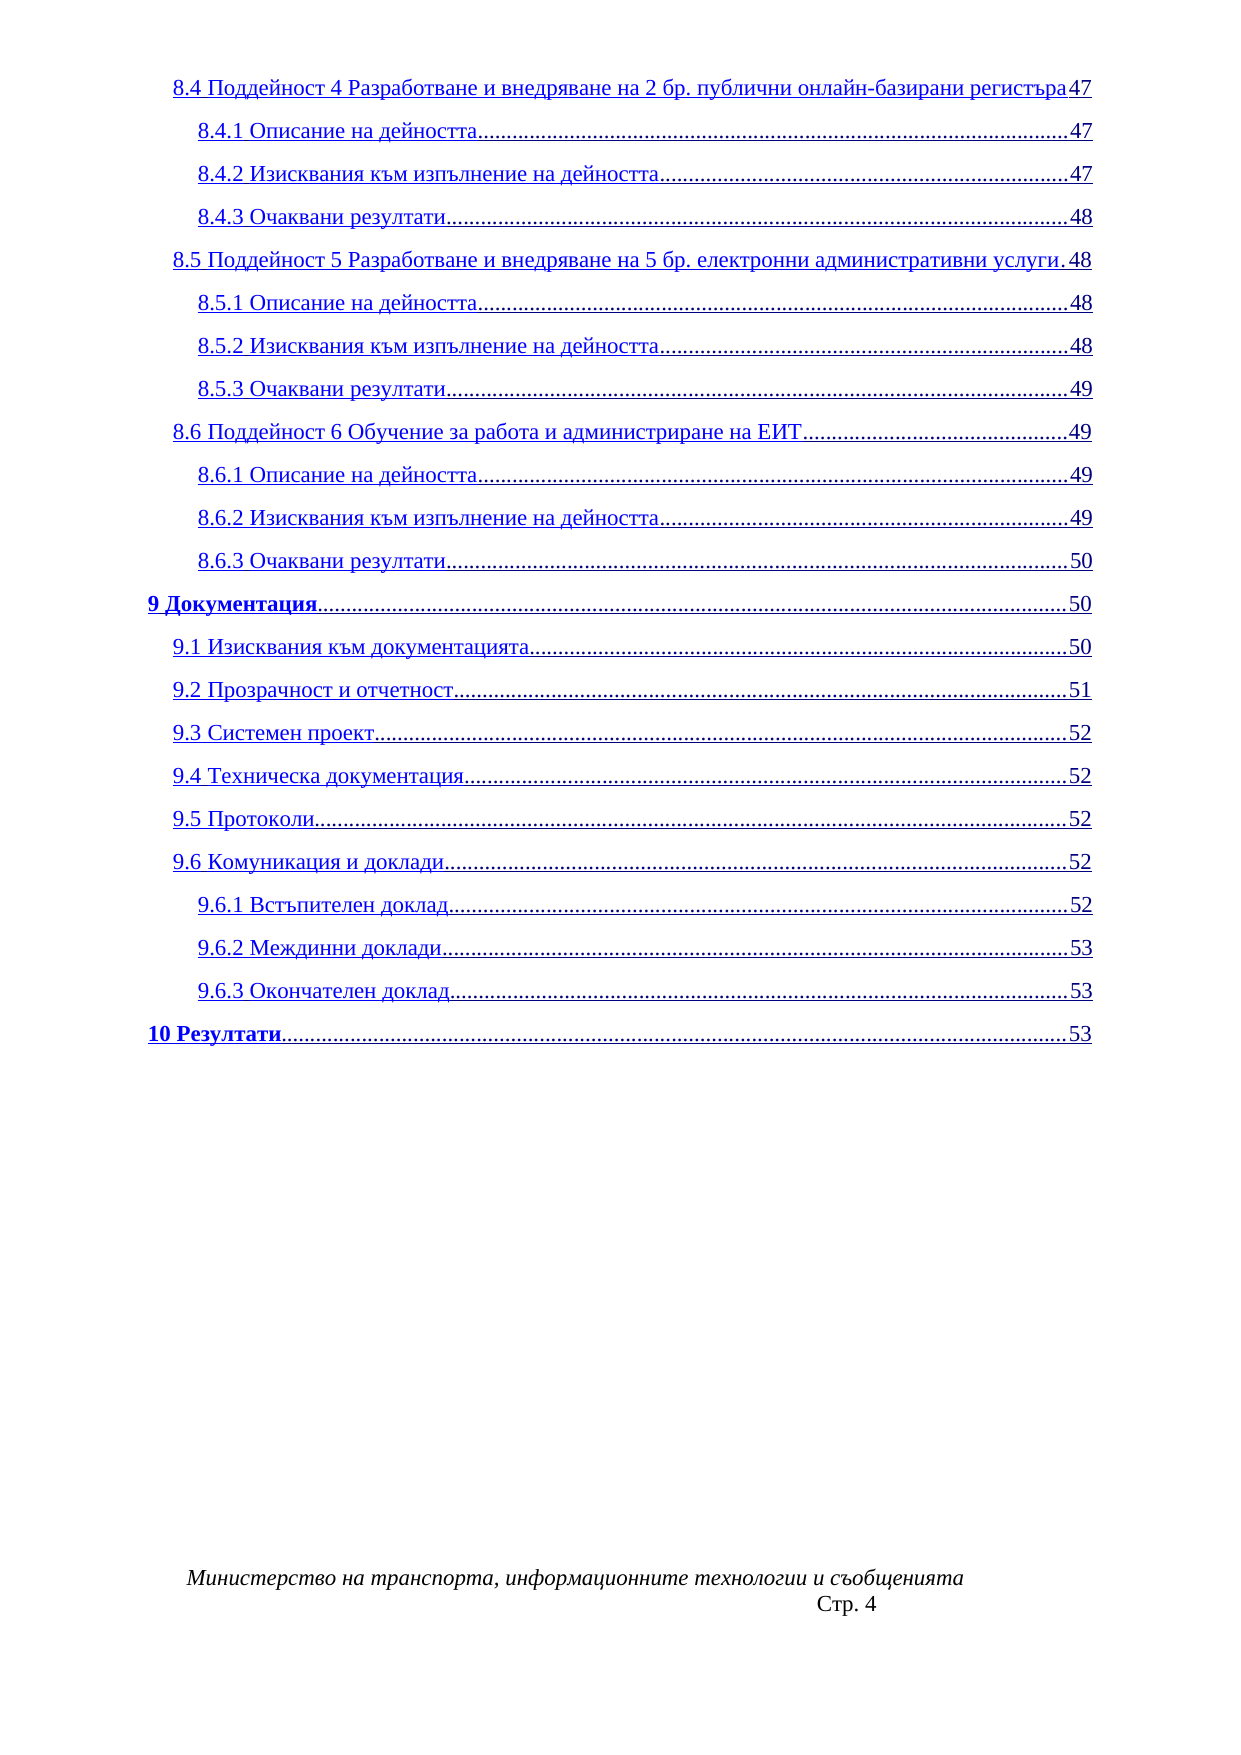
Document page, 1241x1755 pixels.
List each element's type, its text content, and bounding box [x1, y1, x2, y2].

text 9.5 Протоколи 52 [173, 805, 1093, 831]
text 8.5.3 Очаквани резултати 49 [198, 375, 1093, 398]
text 8.5 Поддейност 5 Разработване и внедряване на 5 бр. електронни административни услуги 48 [173, 246, 1093, 272]
text 8.5.1 Описание на дейността 48 [198, 289, 1093, 312]
text 9.2 Прозрачност и отчетност 51 [173, 676, 1093, 702]
text 8.5.2 Изисквания към изпълнение на дейността 48 [198, 332, 1093, 355]
text 9.4 Техническа документация 52 [173, 762, 1093, 788]
text 9.6.3 Окончателен доклад 53 [198, 977, 1093, 1000]
text 9.6.1 Встъпителен доклад 52 [198, 891, 1093, 914]
text 9.6 Комуникация и доклади 52 [173, 848, 1093, 874]
text 8.4.3 Очаквани резултати 48 [198, 203, 1093, 226]
text 9.1 Изисквания към документацията 50 [173, 633, 1093, 659]
text 8.6.3 Очаквани резултати 50 [198, 547, 1093, 570]
text 8.6 Поддейност 6 Обучение за работа и администриране на ЕИТ 49 [173, 418, 1093, 444]
text 9.6.2 Междинни доклади 53 [198, 934, 1093, 957]
text 8.6.1 Описание на дейността 49 [198, 461, 1093, 484]
text 8.4 Поддейност 4 Разработване и внедряване на 2 бр. публични онлайн-базирани регистъра 47 [173, 74, 1093, 100]
text 10 Резултати 53 [148, 1020, 1125, 1047]
text 9.3 Системен проект 52 [173, 719, 1093, 745]
text 8.4.1 Описание на дейността 47 [198, 117, 1093, 140]
text 8.4.2 Изисквания към изпълнение на дейността 47 [198, 160, 1093, 183]
text 8.6.2 Изисквания към изпълнение на дейността 49 [198, 504, 1093, 527]
text 9 Документация 50 [148, 590, 1125, 616]
